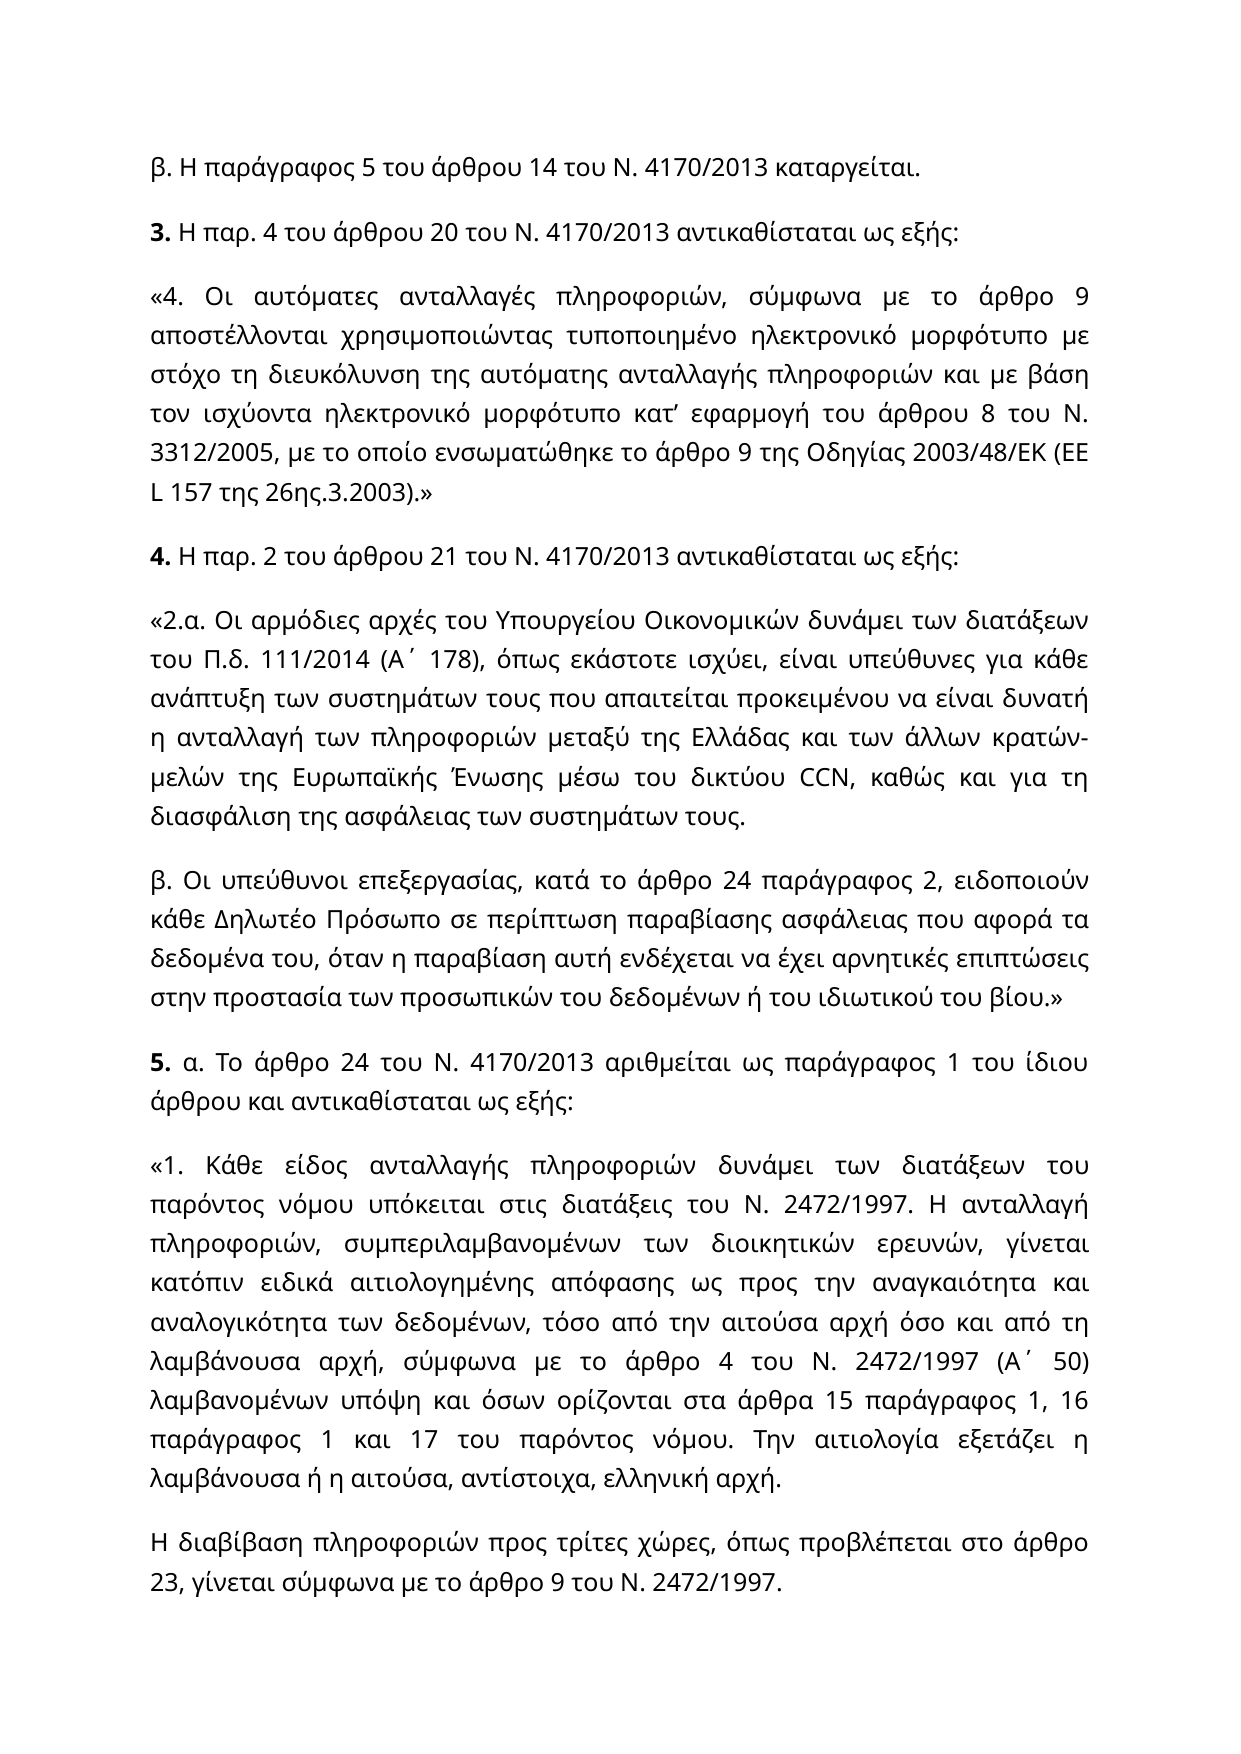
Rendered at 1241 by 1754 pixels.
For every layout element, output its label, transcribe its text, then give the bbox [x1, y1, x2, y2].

text β. Η παράγραφος 5 του άρθρου 14 του Ν. 4170/2013 καταργείται. [150, 150, 1090, 184]
text 3. Η παρ. 4 του άρθρου 20 του Ν. 4170/2013 αντικαθίσταται ως εξής: [150, 214, 1090, 248]
text β. Οι υπεύθυνοι επεξεργασίας, κατά το άρθρο 24 παράγραφος 2, ειδοποιούν κάθε Δηλωτέο Πρόσωπο σε περίπτωση παραβίασης ασφάλειας που αφορά τα δεδομένα του, όταν η παραβίαση αυτή ενδέχεται να έχει αρνητικές επιπτώσεις στην προστασία των προσωπικών του δεδομένων ή του ιδιωτικού του βίου.» [150, 862, 1090, 1014]
text Η διαβίβαση πληροφοριών προς τρίτες χώρες, όπως προβλέπεται στο άρθρο 23, γίνεται σύμφωνα με το άρθρο 9 του Ν. 2472/1997. [150, 1525, 1090, 1598]
text 4. Η παρ. 2 του άρθρου 21 του Ν. 4170/2013 αντικαθίσταται ως εξής: [150, 538, 1090, 572]
text «1. Κάθε είδος ανταλλαγής πληροφοριών δυνάμει των διατάξεων του παρόντος νόμου υπόκειται στις διατάξεις του Ν. 2472/1997. Η ανταλλαγή πληροφοριών, συμπεριλαμβανομένων των διοικητικών ερευνών, γίνεται κατόπιν ειδικά αιτιολογημένης απόφασης ως προς την αναγκαιότητα και αναλογικότητα των δεδομένων, τόσο από την αιτούσα αρχή όσο και από τη λαμβάνουσα αρχή, σύμφωνα με το άρθρο 4 του Ν. 2472/1997 (Α΄ 50) λαμβανομένων υπόψη και όσων ορίζονται στα άρθρα 15 παράγραφος 1, 16 παράγραφος 1 και 17 του παρόντος νόμου. Την αιτιολογία εξετάζει η λαμβάνουσα ή η αιτούσα, αντίστοιχα, ελληνική αρχή. [150, 1147, 1090, 1495]
text 5. α. Το άρθρο 24 του Ν. 4170/2013 αριθμείται ως παράγραφος 1 του ίδιου άρθρου και αντικαθίσταται ως εξής: [150, 1044, 1090, 1117]
text «4. Οι αυτόματες ανταλλαγές πληροφοριών, σύμφωνα με το άρθρο 9 αποστέλλονται χρησιμοποιώντας τυποποιημένο ηλεκτρονικό μορφότυπο με στόχο τη διευκόλυνση της αυτόματης ανταλλαγής πληροφοριών και με βάση τον ισχύοντα ηλεκτρονικό μορφότυπο κατ’ εφαρμογή του άρθρου 8 του Ν. 3312/2005, με το οποίο ενσωματώθηκε το άρθρο 9 της Οδηγίας 2003/48/ΕΚ (ΕΕ L 157 της 26ης.3.2003).» [150, 278, 1090, 508]
text «2.α. Οι αρμόδιες αρχές του Υπουργείου Οικονομικών δυνάμει των διατάξεων του Π.δ. 111/2014 (Α΄ 178), όπως εκάστοτε ισχύει, είναι υπεύθυνες για κάθε ανάπτυξη των συστημάτων τους που απαιτείται προκειμένου να είναι δυνατή η ανταλλαγή των πληροφοριών μεταξύ της Ελλάδας και των άλλων κρατών-μελών της Ευρωπαϊκής Ένωσης μέσω του δικτύου CCN, καθώς και για τη διασφάλιση της ασφάλειας των συστημάτων τους. [150, 602, 1090, 832]
